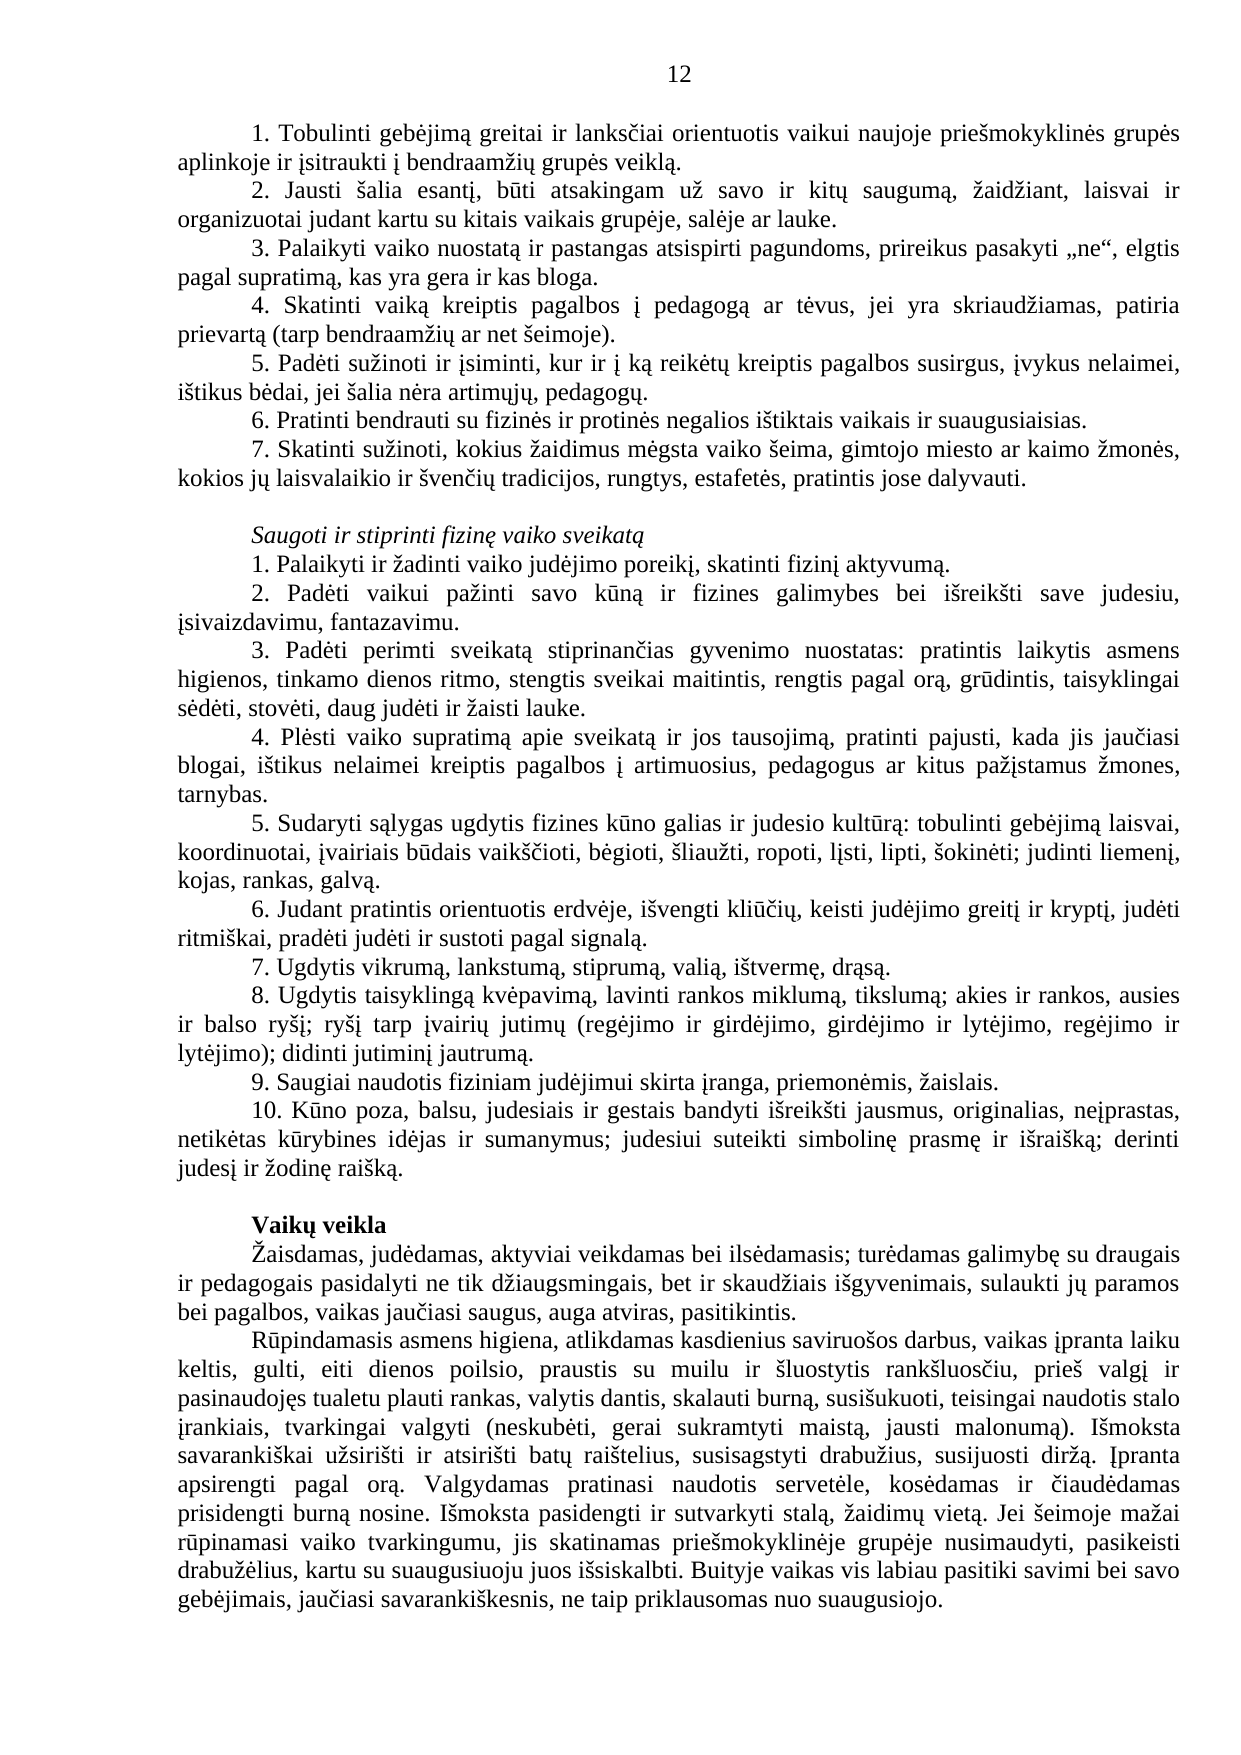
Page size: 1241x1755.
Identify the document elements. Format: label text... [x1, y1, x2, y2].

text 7. Ugdytis vikrumą, lankstumą, stiprumą, valią, ištvermę, drąsą. [177, 952, 1181, 981]
text 3. Palaikyti vaiko nuostatą ir pastangas atsispirti pagundoms, prireikus pasakyti „ne“, elgtis pagal supratimą, kas yra gera ir kas bloga. [177, 233, 1181, 291]
text 6. Pratinti bendrauti su fizinės ir protinės negalios ištiktais vaikais ir suaugusiaisias. [177, 406, 1181, 434]
text Saugoti ir stiprinti fizinę vaiko sveikatą [177, 521, 1181, 549]
text 6. Judant pratintis orientuotis erdvėje, išvengti kliūčių, keisti judėjimo greitį ir kryptį, judėti ritmiškai, pradėti judėti ir sustoti pagal signalą. [177, 894, 1181, 952]
text Žaisdamas, judėdamas, aktyviai veikdamas bei ilsėdamasis; turėdamas galimybę su draugais ir pedagogais pasidalyti ne tik džiaugsmingais, bet ir skaudžiais išgyvenimais, sulaukti jų paramos bei pagalbos, vaikas jaučiasi saugus, auga atviras, pasitikintis. [177, 1239, 1181, 1326]
text 8. Ugdytis taisyklingą kvėpavimą, lavinti rankos miklumą, tikslumą; akies ir rankos, ausies ir balso ryšį; ryšį tarp įvairių jutimų (regėjimo ir girdėjimo, girdėjimo ir lytėjimo, regėjimo ir lytėjimo); didinti jutiminį jautrumą. [177, 981, 1181, 1067]
text 10. Kūno poza, balsu, judesiais ir gestais bandyti išreikšti jausmus, originalias, neįprastas, netikėtas kūrybines idėjas ir sumanymus; judesiui suteikti simbolinę prasmę ir išraišką; derinti judesį ir žodinę raišką. [177, 1096, 1181, 1182]
text 2. Jausti šalia esantį, būti atsakingam už savo ir kitų saugumą, žaidžiant, laisvai ir organizuotai judant kartu su kitais vaikais grupėje, salėje ar lauke. [177, 176, 1181, 233]
text Rūpindamasis asmens higiena, atlikdamas kasdienius saviruošos darbus, vaikas įpranta laiku keltis, gulti, eiti dienos poilsio, praustis su muilu ir šluostytis rankšluosčiu, prieš valgį ir pasinaudojęs tualetu plauti rankas, valytis dantis, skalauti burną, susišukuoti, teisingai naudotis stalo įrankiais, tvarkingai valgyti (neskubėti, gerai sukramtyti maistą, jausti malonumą). Išmoksta savarankiškai užsirišti ir atsirišti batų raištelius, susisagstyti drabužius, susijuosti diržą. Įpranta apsirengti pagal orą. Valgydamas pratinasi naudotis servetėle, kosėdamas ir čiaudėdamas prisidengti burną nosine. Išmoksta pasidengti ir sutvarkyti stalą, žaidimų vietą. Jei šeimoje mažai rūpinamasi vaiko tvarkingumu, jis skatinamas priešmokyklinėje grupėje nusimaudyti, pasikeisti drabužėlius, kartu su suaugusiuoju juos išsiskalbti. Buityje vaikas vis labiau pasitiki savimi bei savo gebėjimais, jaučiasi savarankiškesnis, ne taip priklausomas nuo suaugusiojo. [177, 1326, 1181, 1613]
text 5. Sudaryti sąlygas ugdytis fizines kūno galias ir judesio kultūrą: tobulinti gebėjimą laisvai, koordinuotai, įvairiais būdais vaikščioti, bėgioti, šliaužti, ropoti, lįsti, lipti, šokinėti; judinti liemenį, kojas, rankas, galvą. [177, 808, 1181, 894]
text 7. Skatinti sužinoti, kokius žaidimus mėgsta vaiko šeima, gimtojo miesto ar kaimo žmonės, kokios jų laisvalaikio ir švenčių tradicijos, rungtys, estafetės, pratintis jose dalyvauti. [177, 434, 1181, 492]
text 9. Saugiai naudotis fiziniam judėjimui skirta įranga, priemonėmis, žaislais. [177, 1067, 1181, 1096]
text 3. Padėti perimti sveikatą stiprinančias gyvenimo nuostatas: pratintis laikytis asmens higienos, tinkamo dienos ritmo, stengtis sveikai maitintis, rengtis pagal orą, grūdintis, taisyklingai sėdėti, stovėti, daug judėti ir žaisti lauke. [177, 636, 1181, 722]
text Vaikų veikla [177, 1211, 1181, 1239]
text 4. Plėsti vaiko supratimą apie sveikatą ir jos tausojimą, pratinti pajusti, kada jis jaučiasi blogai, ištikus nelaimei kreiptis pagalbos į artimuosius, pedagogus ar kitus pažįstamus žmones, tarnybas. [177, 722, 1181, 808]
text 5. Padėti sužinoti ir įsiminti, kur ir į ką reikėtų kreiptis pagalbos susirgus, įvykus nelaimei, ištikus bėdai, jei šalia nėra artimųjų, pedagogų. [177, 348, 1181, 406]
text 1. Palaikyti ir žadinti vaiko judėjimo poreikį, skatinti fizinį aktyvumą. [177, 549, 1181, 578]
text 4. Skatinti vaiką kreiptis pagalbos į pedagogą ar tėvus, jei yra skriaudžiamas, patiria prievartą (tarp bendraamžių ar net šeimoje). [177, 291, 1181, 348]
text 2. Padėti vaikui pažinti savo kūną ir fizines galimybes bei išreikšti save judesiu, įsivaizdavimu, fantazavimu. [177, 578, 1181, 636]
text 1. Tobulinti gebėjimą greitai ir lanksčiai orientuotis vaikui naujoje priešmokyklinės grupės aplinkoje ir įsitraukti į bendraamžių grupės veiklą. [177, 118, 1181, 176]
